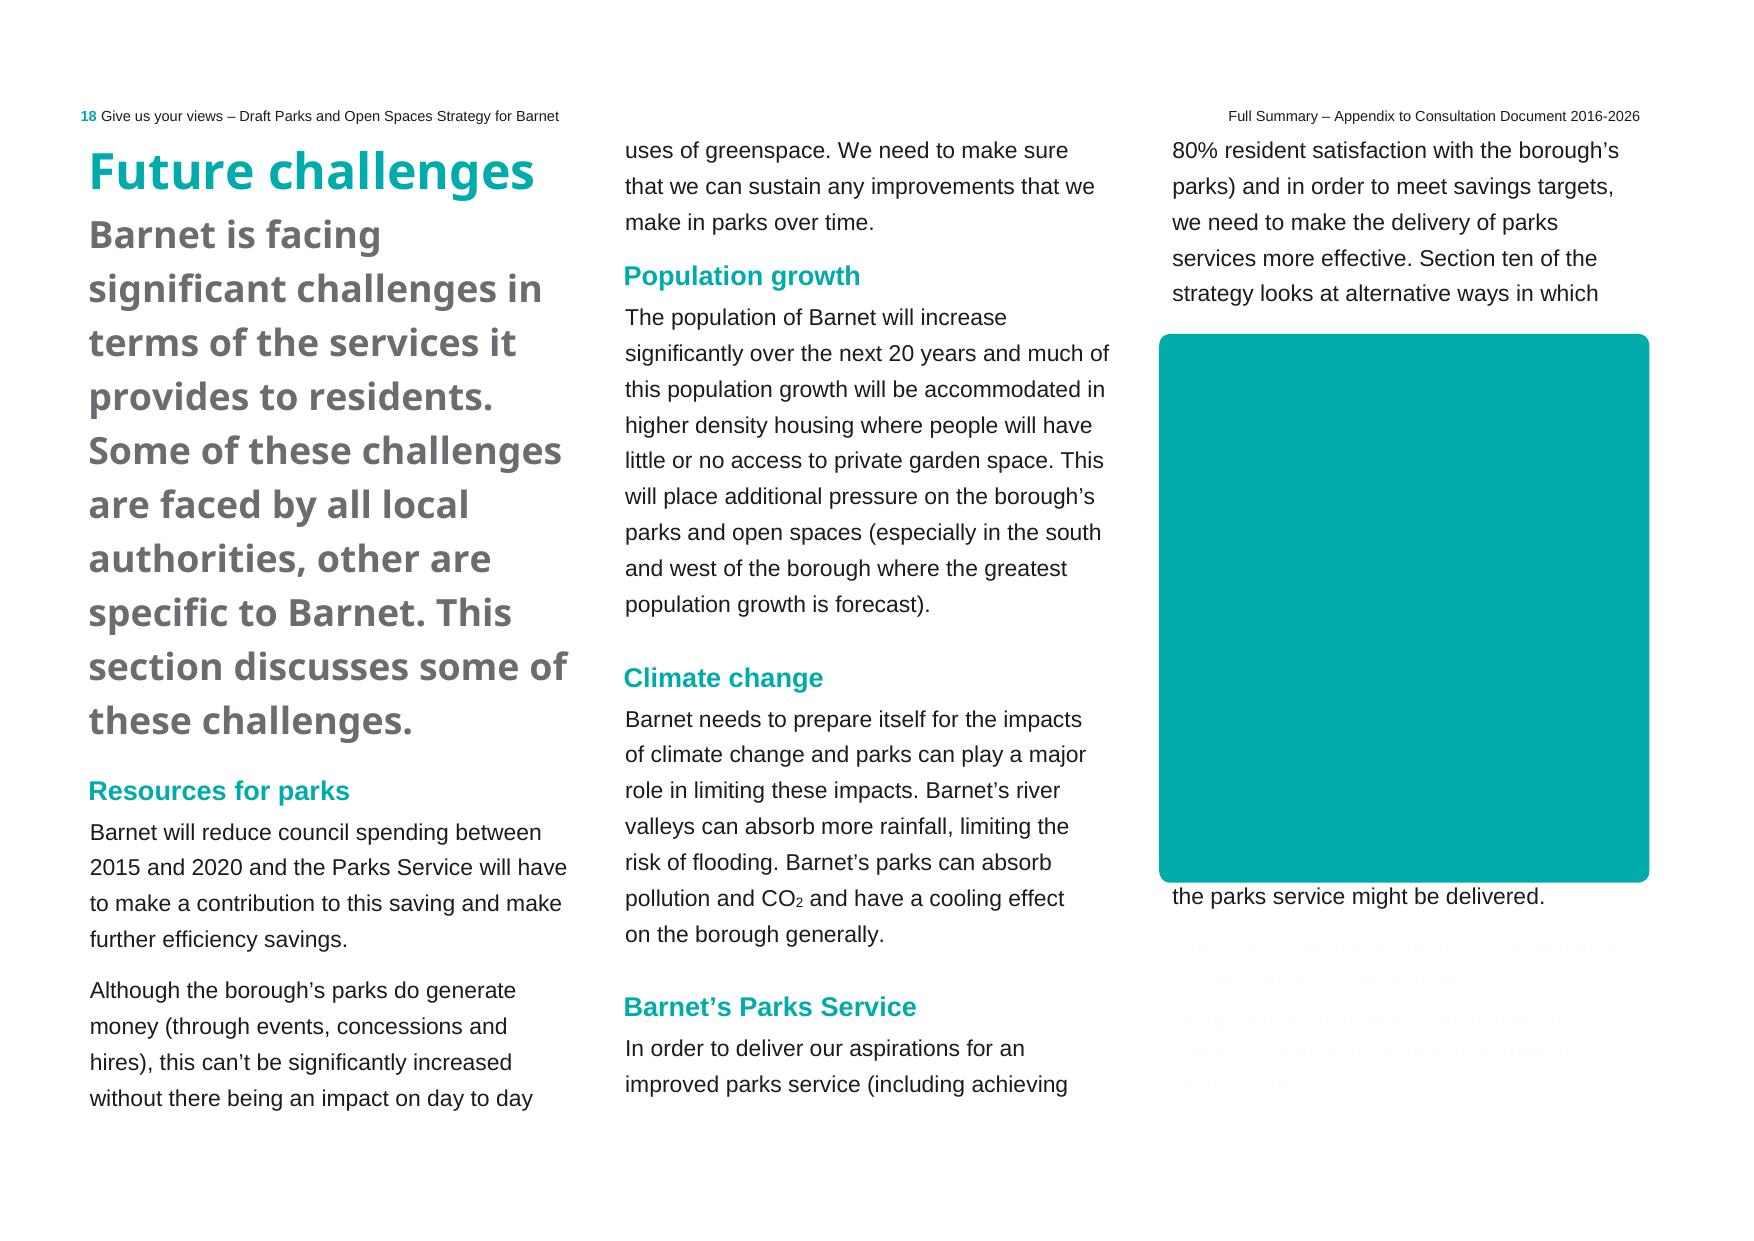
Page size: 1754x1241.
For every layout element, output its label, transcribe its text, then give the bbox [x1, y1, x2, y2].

text Future challenges [88, 137, 571, 202]
text Although the borough’s parks do generate money (through events, concessions and hires), this can’t be significantly increased without there being an impact on day to day [89, 977, 567, 1111]
subtitle Climate change [623, 662, 1118, 693]
text uses of greenspace. We need to make sure that we can sustain any improvements that we make in parks over time. [625, 137, 1098, 235]
text Barnet needs to prepare itself for the impacts of climate change and parks can play a major role in limiting these impacts. Barnet’s river valleys can absorb more rainfall, limiting the risk of flooding. Barnet’s parks can absorb pollution and CO2 and have a cooling effect on the borough generally. [625, 706, 1092, 947]
subtitle Population growth [623, 260, 1118, 291]
text 80% resident satisfaction with the borough’s parks) and in order to meet savings targets, we need to make the delivery of parks services more effective. Section ten of the strategy looks at alternative ways in which [1172, 137, 1623, 333]
text In order to deliver our aspirations for an improved parks service (including achieving [625, 1035, 1101, 1098]
text The population of Barnet will increase significantly over the next 20 years and much of this population growth will be accommodated in higher density housing where people will have little or no access to private garden space. This will place additional pressure on the borough’s parks and open spaces (especially in the south and west of the borough where the greatest population growth is forecast). [625, 304, 1113, 617]
list design-led, so that parks can deliver the range of positive outcomes described in section four [1147, 1007, 1621, 1095]
text Barnet will reduce council spending between 2015 and 2020 and the Parks Service will have to make a contribution to this saving and make further efficiency savings. [89, 818, 576, 952]
text If the Parks Service continues to be delivered by the council, it needs to be: [1171, 934, 1640, 990]
subtitle Resources for parks [88, 774, 587, 806]
subtitle Barnet’s Parks Service [623, 991, 1118, 1023]
text the parks service might be delivered. [1172, 883, 1623, 909]
text Barnet is facing significant challenges in terms of the services it provides to residents. Some of these challenges are faced by all local authorities, other are specific to Barnet. This section discusses some of these challenges. [88, 208, 578, 746]
